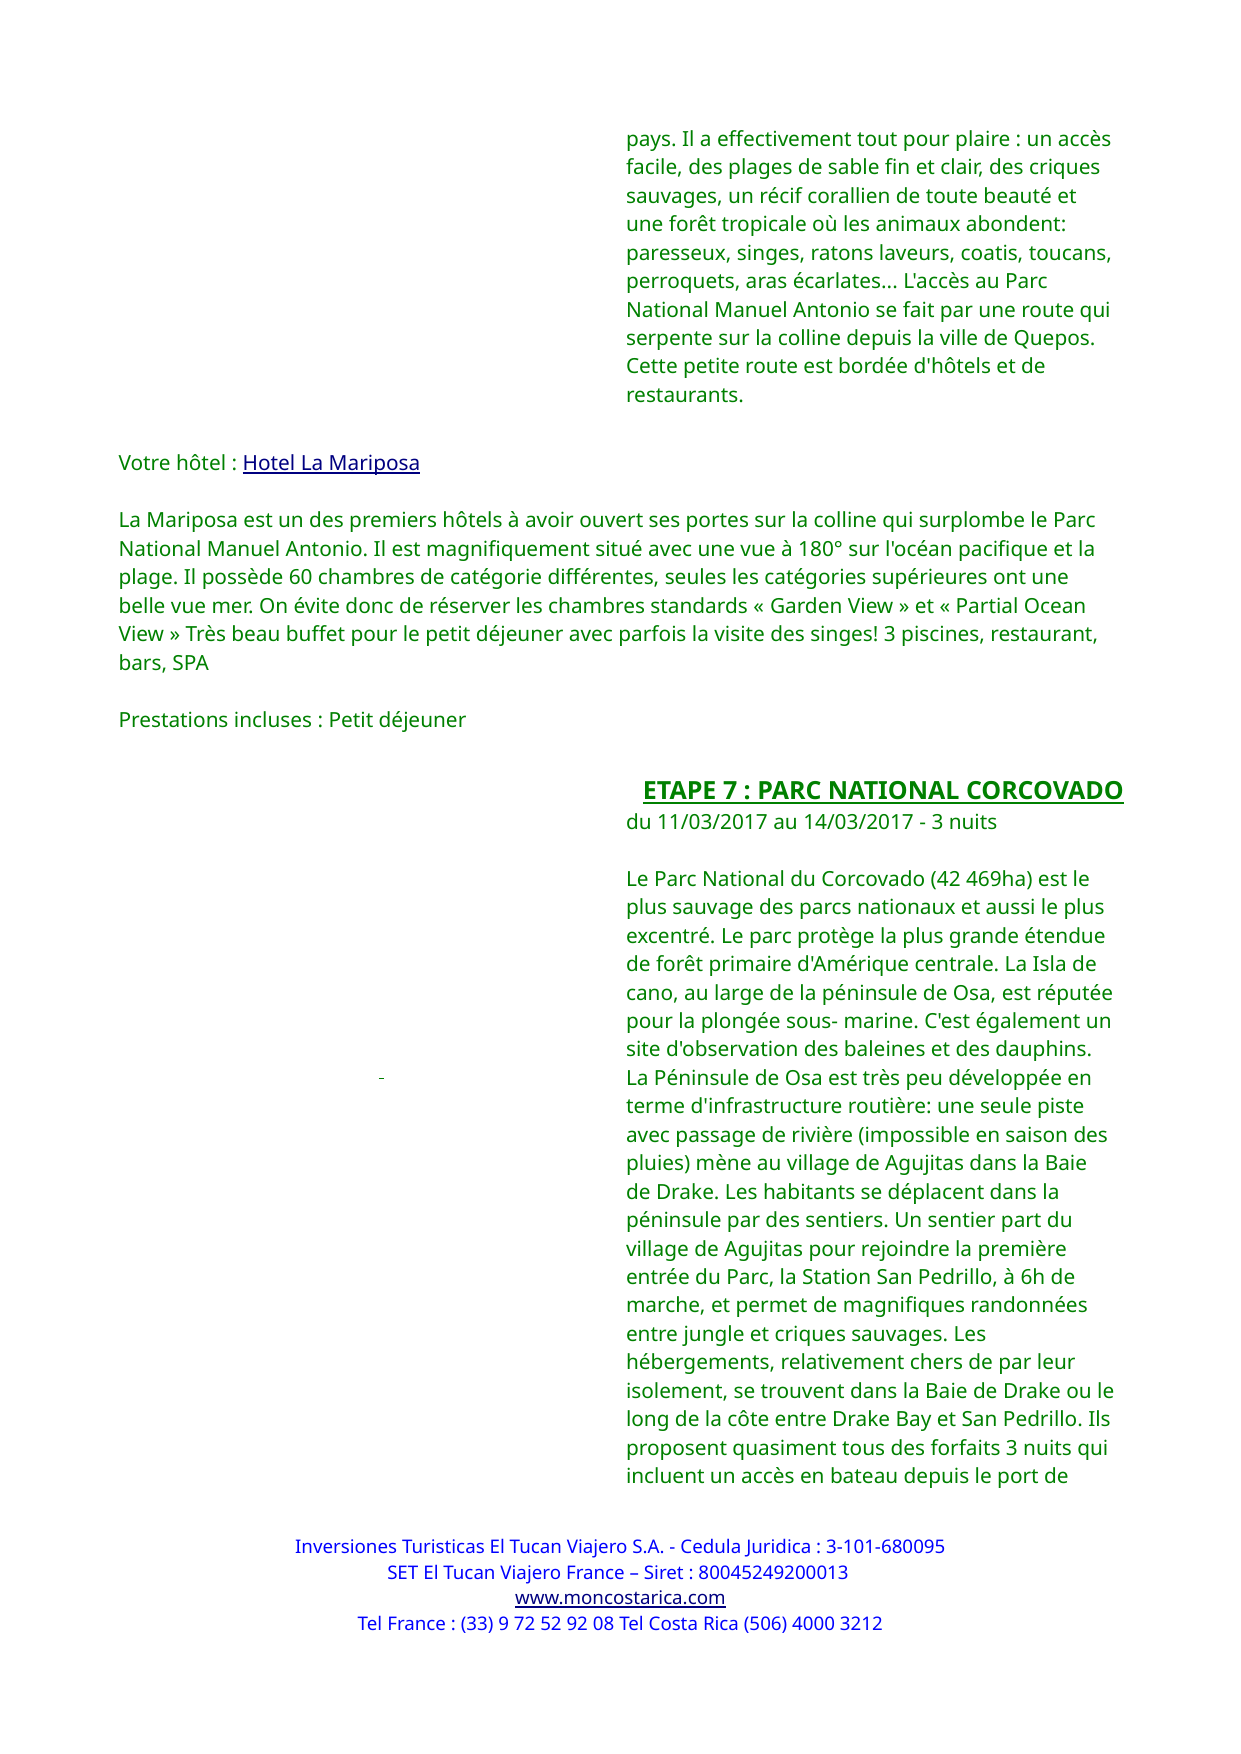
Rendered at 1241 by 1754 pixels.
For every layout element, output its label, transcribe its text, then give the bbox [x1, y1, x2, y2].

table_header pays. Il a effectivement tout pour plaire : un accès facile, des plages de sable fin et clair, des criques sauvages, un récif corallien de toute beauté et une forêt tropicale où les animaux abondent: paresseux, singes, ratons laveurs, coatis, toucans, perroquets, aras écarlates... L'accès au Parc National Manuel Antonio se fait par une route qui serpente sur la colline depuis la ville de Quepos. Cette petite route est bordée d'hôtels et de restaurants. [620, 118, 1122, 414]
text Votre hôtel : Hotel La Mariposa [118, 448, 1122, 477]
table_header ETAPE 7 : PARC NATIONAL CORCOVADO du 11/03/2017 au 14/03/2017 - 3 nuits Le Parc National du Corcovado (42 469ha) est le plus sauvage des parcs nationaux et aussi le plus excentré. Le parc protège la plus grande étendue de forêt primaire d'Amérique centrale. La Isla de cano, au large de la péninsule de Osa, est réputée pour la plongée sous- marine. C'est également un site d'observation des baleines et des dauphins. La Péninsule de Osa est très peu développée en terme d'infrastructure routière: une seule piste avec passage de rivière (impossible en saison des pluies) mène au village de Agujitas dans la Baie de Drake. Les habitants se déplacent dans la péninsule par des sentiers. Un sentier part du village de Agujitas pour rejoindre la première entrée du Parc, la Station San Pedrillo, à 6h de marche, et permet de magnifiques randonnées entre jungle et criques sauvages. Les hébergements, relativement chers de par leur isolement, se trouvent dans la Baie de Drake ou le long de la côte entre Drake Bay et San Pedrillo. Ils proposent quasiment tous des forfaits 3 nuits qui incluent un accès en bateau depuis le port de [620, 767, 1122, 1495]
text Prestations incluses : Petit déjeuner [118, 705, 1122, 733]
table_header [118, 767, 620, 1495]
table_header [118, 118, 620, 414]
text La Mariposa est un des premiers hôtels à avoir ouvert ses portes sur la colline qui surplombe le Parc National Manuel Antonio. Il est magnifiquement situé avec une vue à 180° sur l'océan pacifique et la plage. Il possède 60 chambres de catégorie différentes, seules les catégories supérieures ont une belle vue mer. On évite donc de réserver les chambres standards « Garden View » et « Partial Ocean View » Très beau buffet pour le petit déjeuner avec parfois la visite des singes! 3 piscines, restaurant, bars, SPA [118, 505, 1122, 676]
